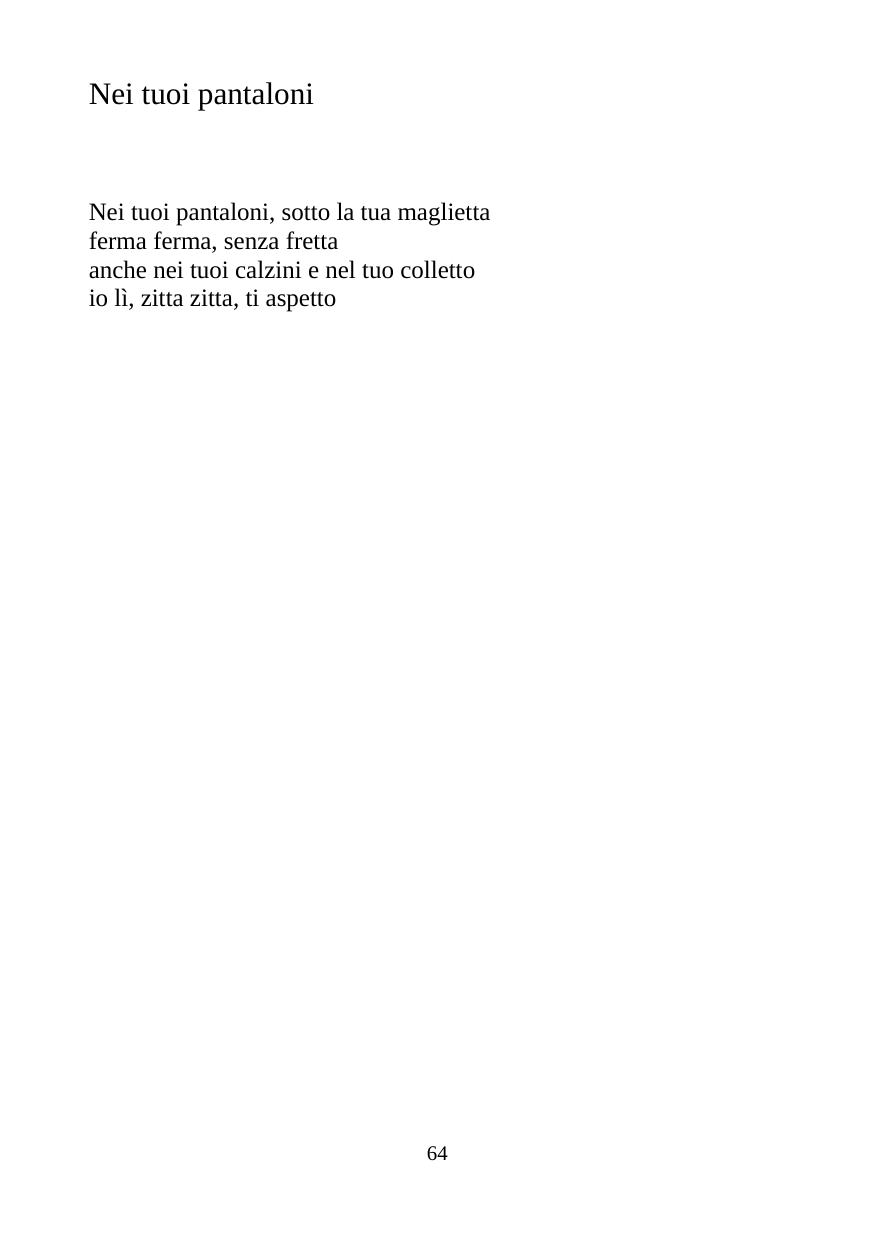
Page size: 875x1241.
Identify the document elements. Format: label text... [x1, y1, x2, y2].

text Nei tuoi pantaloni [88, 75, 786, 111]
text Nei tuoi pantaloni, sotto la tua maglietta ferma ferma, senza fretta anche nei tuoi calzini e nel tuo colletto io lì, zitta zitta, ti aspetto [88, 197, 786, 312]
